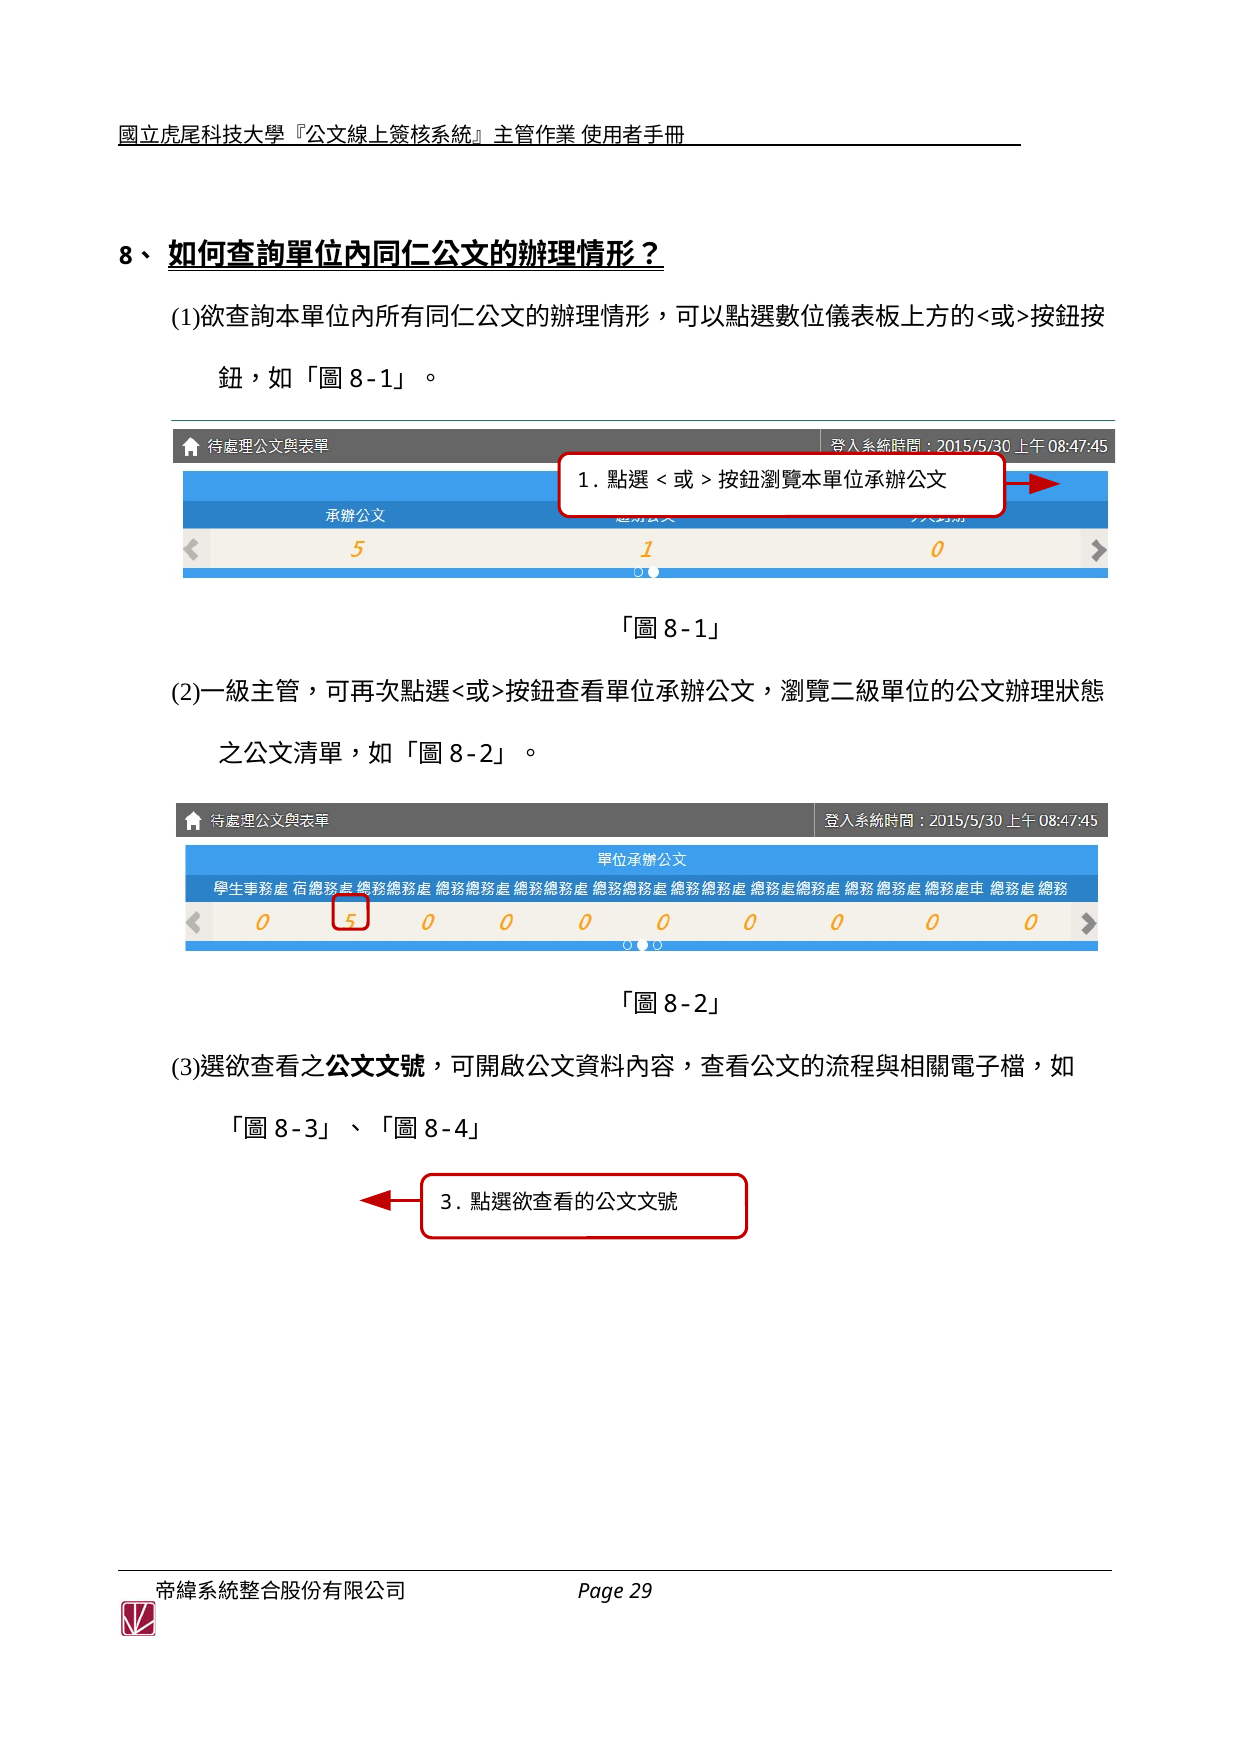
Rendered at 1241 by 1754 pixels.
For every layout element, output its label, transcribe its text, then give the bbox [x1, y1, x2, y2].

subtitle 如何查詢單位內同仁公文的辦理情形？ [118, 210, 1122, 273]
list 一級主管，可再次點選<或>按鈕查看單位承辦公文，瀏覽二級單位的公文辦理狀態之公文清單，如「圖8-2」。 [171, 648, 1122, 773]
text 「圖8-1」 [218, 585, 1122, 648]
list 欲查詢本單位內所有同仁公文的辦理情形，可以點選數位儀表板上方的<或>按鈕按鈕，如「圖8-1」。 [171, 273, 1122, 398]
text 「圖8-2」 [218, 960, 1122, 1023]
list 選欲查看之公文文號，可開啟公文資料內容，查看公文的流程與相關電子檔，如「圖8-3」、「圖8-4」 [171, 1023, 1122, 1148]
